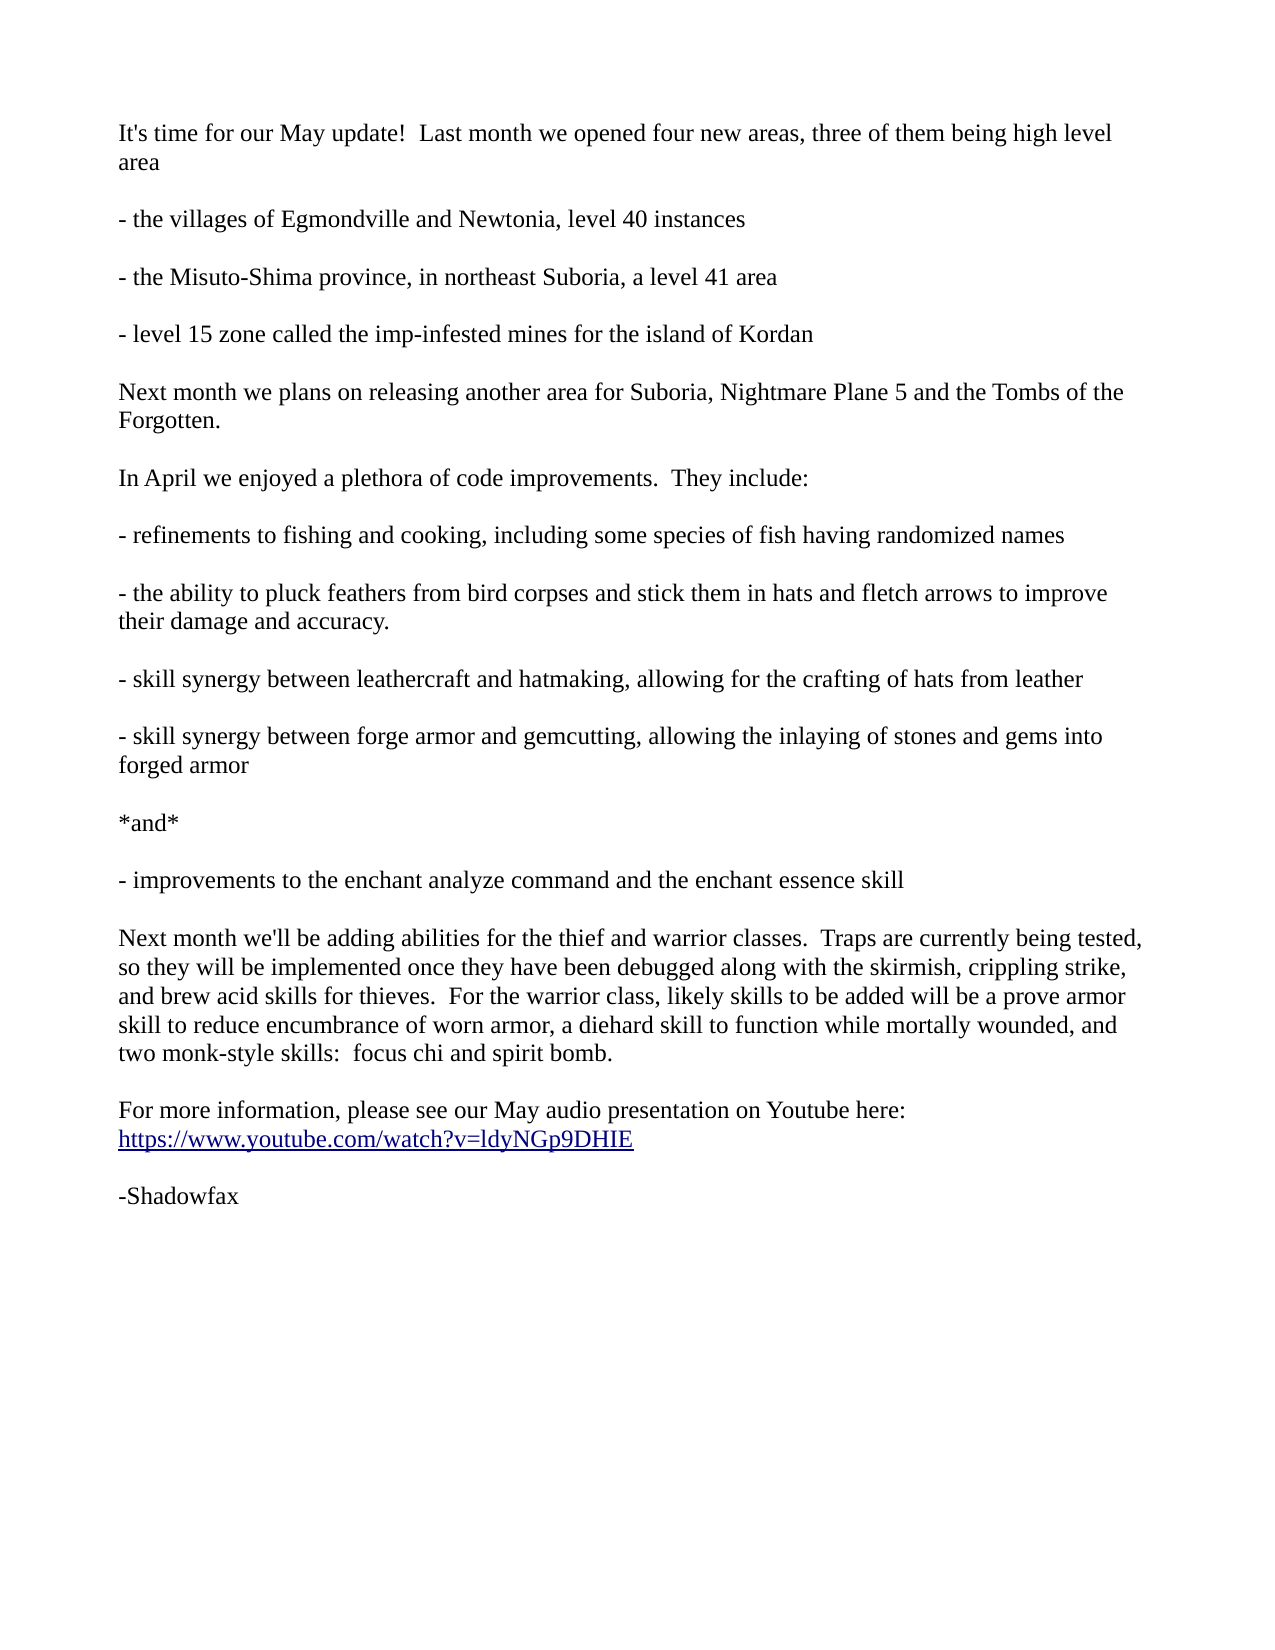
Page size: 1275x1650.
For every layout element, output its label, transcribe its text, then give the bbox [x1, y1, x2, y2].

text - refinements to fishing and cooking, including some species of fish having randomized names [118, 520, 1157, 549]
text In April we enjoyed a plethora of code improvements. They include: [118, 463, 1157, 491]
text - improvements to the enchant analyze command and the enchant essence skill [118, 865, 1157, 894]
text - skill synergy between leathercraft and hatmaking, allowing for the crafting of hats from leather [118, 664, 1157, 693]
text -Shadowfax [118, 1181, 1157, 1210]
text - level 15 zone called the imp-infested mines for the island of Kordan [118, 319, 1157, 348]
text Next month we'll be adding abilities for the thief and warrior classes. Traps are currently being tested, so they will be implemented once they have been debugged along with the skirmish, crippling strike, and brew acid skills for thieves. For the warrior class, likely skills to be added will be a prove armor skill to reduce encumbrance of worn armor, a diehard skill to function while mortally wounded, and two monk-style skills: focus chi and spirit bomb. [118, 923, 1157, 1067]
text - the Misuto-Shima province, in northeast Suboria, a level 41 area [118, 262, 1157, 291]
text - the ability to pluck feathers from bird corpses and stick them in hats and fletch arrows to improve their damage and accuracy. [118, 578, 1157, 635]
text Next month we plans on releasing another area for Suboria, Nightmare Plane 5 and the Tombs of the Forgotten. [118, 377, 1157, 434]
text - the villages of Egmondville and Newtonia, level 40 instances [118, 204, 1157, 233]
text It's time for our May update! Last month we opened four new areas, three of them being high level area [118, 118, 1157, 176]
text For more information, please see our May audio presentation on Youtube here: https://www.youtube.com/watch?v=ldyNGp9DHIE [118, 1096, 1157, 1153]
text - skill synergy between forge armor and gemcutting, allowing the inlaying of stones and gems into forged armor [118, 721, 1157, 779]
text *and* [118, 808, 1157, 836]
